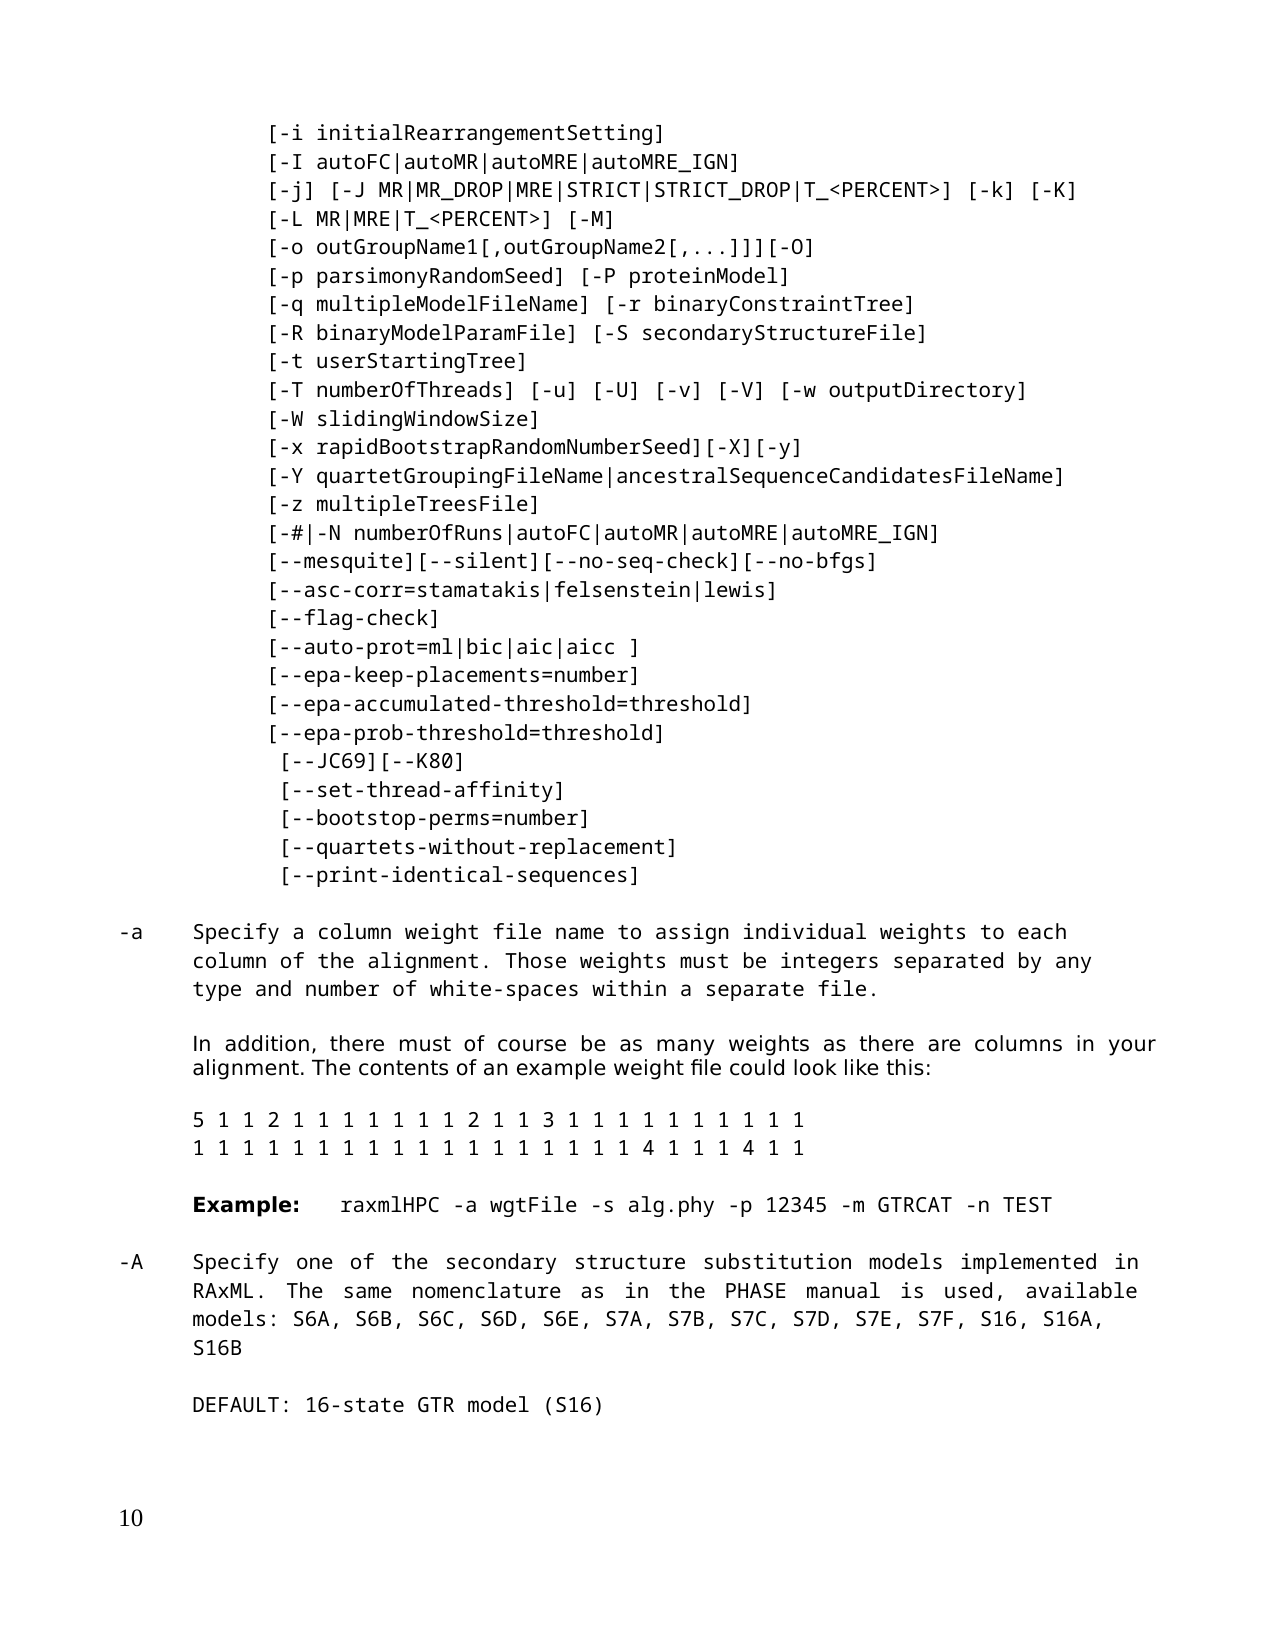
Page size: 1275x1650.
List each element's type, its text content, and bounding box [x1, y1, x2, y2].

text [-L MR|MRE|T_<PERCENT>] [-M] [118, 204, 1157, 232]
text [-z multipleTreesFile] [118, 489, 1157, 518]
text [--asc-corr=stamatakis|felsenstein|lewis] [118, 575, 1157, 603]
text [--epa-keep-placements=number] [118, 660, 1157, 689]
text 5 1 1 2 1 1 1 1 1 1 1 2 1 1 3 1 1 1 1 1 1 1 1 1 1 [192, 1104, 1157, 1133]
text [-x rapidBootstrapRandomNumberSeed][-X][-y] [118, 432, 1157, 461]
text 1 1 1 1 1 1 1 1 1 1 1 1 1 1 1 1 1 1 4 1 1 1 4 1 1 [192, 1133, 1157, 1162]
text In addition, there must of course be as many weights as there are columns in your alignment. The contents of an example weight file could look like this: [192, 1031, 1157, 1080]
text [-p parsimonyRandomSeed] [-P proteinModel] [118, 261, 1157, 289]
text [--JC69][--K80] [192, 746, 1157, 774]
text [--flag-check] [118, 603, 1157, 632]
text [-o outGroupName1[,outGroupName2[,...]]][-O] [118, 232, 1157, 261]
text type and number of white-spaces within a separate file. [118, 974, 1157, 1003]
text [--bootstop-perms=number] [118, 803, 1157, 832]
text [-R binaryModelParamFile] [-S secondaryStructureFile] [118, 318, 1157, 346]
text [--set-thread-affinity] [118, 774, 1157, 803]
text [--epa-accumulated-threshold=threshold] [118, 689, 1157, 717]
text [-#|-N numberOfRuns|autoFC|autoMR|autoMRE|autoMRE_IGN] [118, 518, 1157, 546]
text Example: raxmlHPC -a wgtFile -s alg.phy -p 12345 -m GTRCAT -n TEST [192, 1190, 1157, 1219]
text [-i initialRearrangementSetting] [118, 118, 1157, 147]
text -A Specify one of the secondary structure substitution models implemented in RAxML. The same nomenclature as in the PHASE manual is used, available models: S6A, S6B, S6C, S6D, S6E, S7A, S7B, S7C, S7D, S7E, S7F, S16, S16A, S16B [118, 1247, 1157, 1361]
text [-j] [-J MR|MR_DROP|MRE|STRICT|STRICT_DROP|T_<PERCENT>] [-k] [-K] [118, 175, 1157, 204]
text [--epa-prob-threshold=threshold] [118, 717, 1157, 746]
text [-q multipleModelFileName] [-r binaryConstraintTree] [118, 289, 1157, 318]
text [-T numberOfThreads] [-u] [-U] [-v] [-V] [-w outputDirectory] [118, 375, 1157, 403]
text [-t userStartingTree] [118, 346, 1157, 375]
text [--mesquite][--silent][--no-seq-check][--no-bfgs] [118, 546, 1157, 575]
text [-W slidingWindowSize] [118, 403, 1157, 432]
text [-Y quartetGroupingFileName|ancestralSequenceCandidatesFileName] [118, 461, 1157, 489]
text [--print-identical-sequences] [118, 860, 1157, 889]
text [--auto-prot=ml|bic|aic|aicc ] [118, 632, 1157, 660]
text [--quartets-without-replacement] [118, 832, 1157, 860]
text [-I autoFC|autoMR|autoMRE|autoMRE_IGN] [118, 147, 1157, 175]
text DEFAULT: 16-state GTR model (S16) [118, 1390, 1157, 1418]
text -a Specify a column weight file name to assign individual weights to each column of the alignment. Those weights must be integers separated by any [118, 917, 1157, 974]
